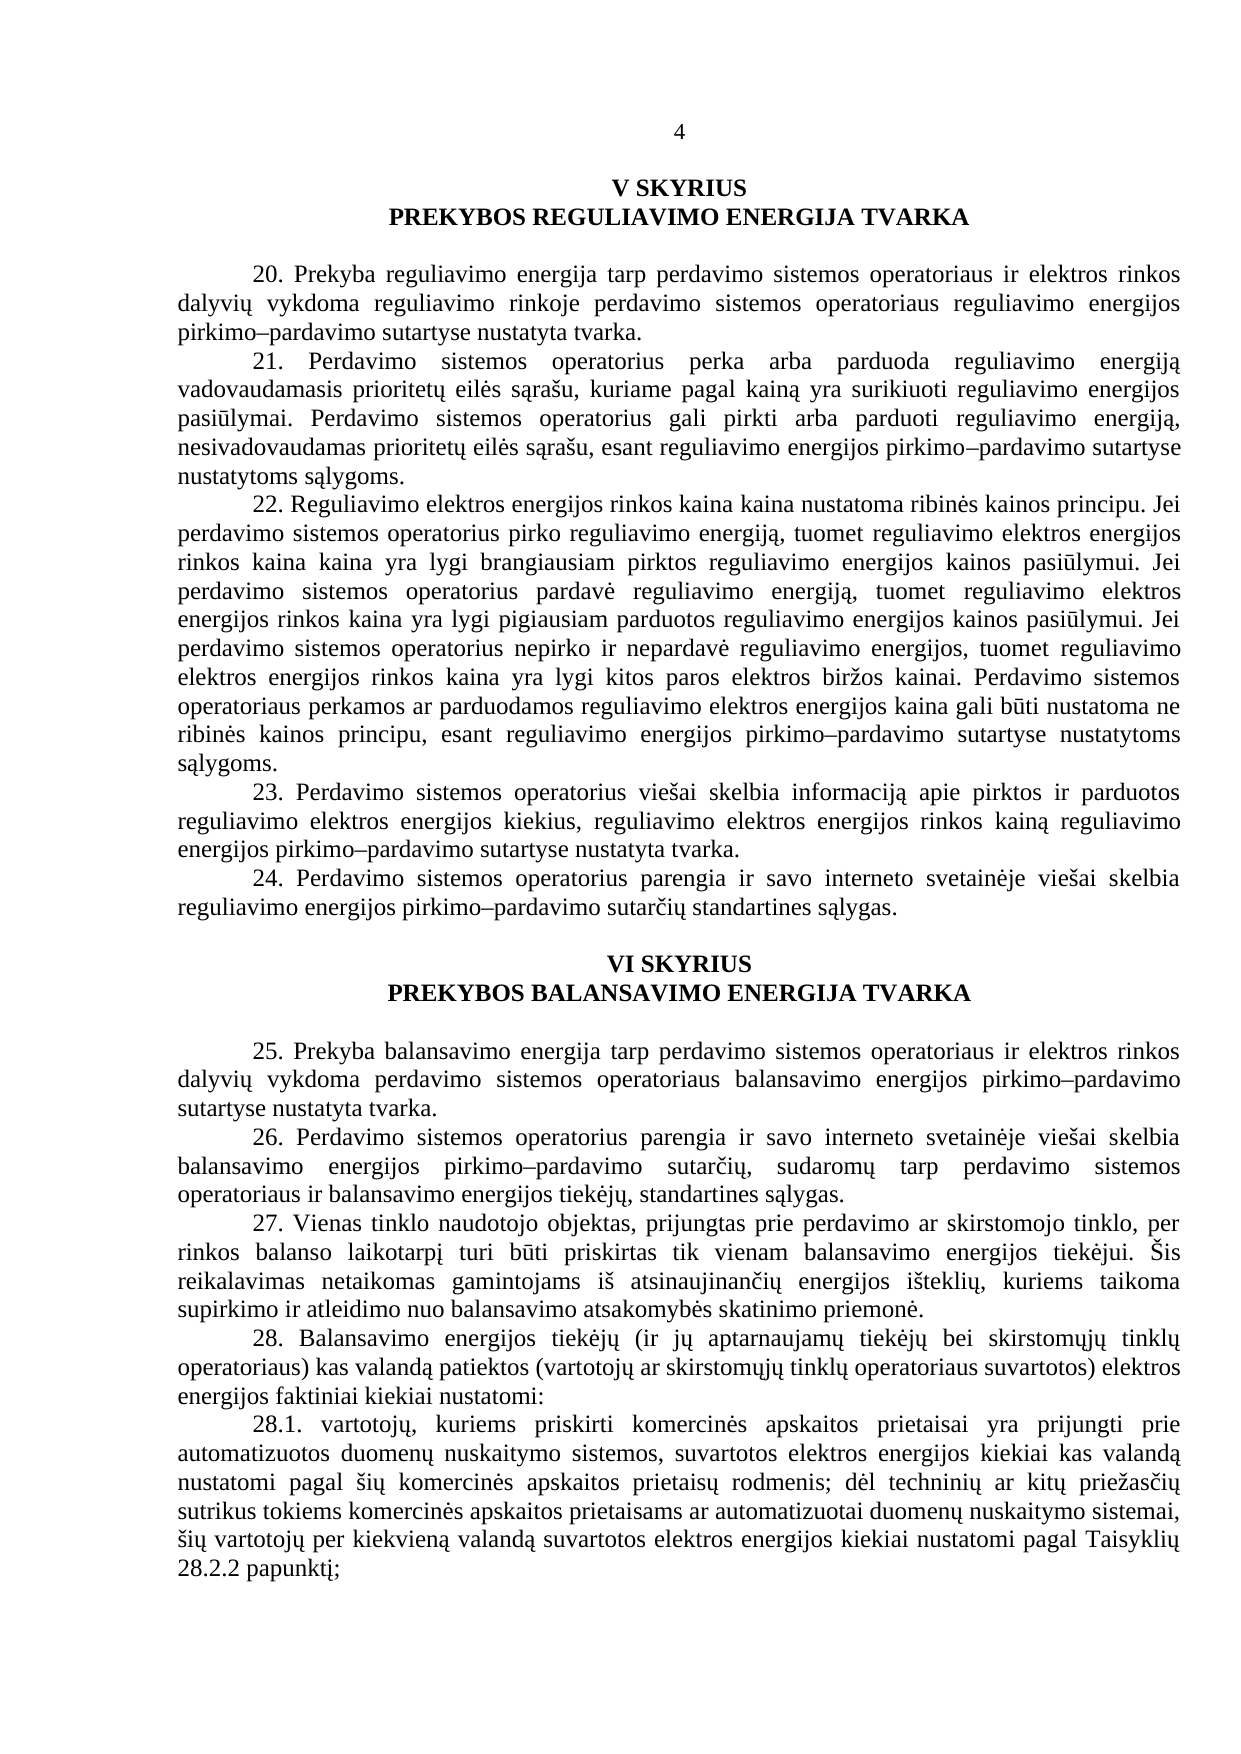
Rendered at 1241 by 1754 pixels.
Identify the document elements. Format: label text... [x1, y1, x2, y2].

text PREKYBOS REGULIAVIMO ENERGIJA TVARKA [177, 202, 1181, 231]
text PREKYBOS BALANSAVIMO ENERGIJA TVARKA [177, 978, 1181, 1007]
text 20. Prekyba reguliavimo energija tarp perdavimo sistemos operatoriaus ir elektros rinkos dalyvių vykdoma reguliavimo rinkoje perdavimo sistemos operatoriaus reguliavimo energijos pirkimo–pardavimo sutartyse nustatyta tvarka. [177, 259, 1181, 346]
text 21. Perdavimo sistemos operatorius perka arba parduoda reguliavimo energiją vadovaudamasis prioritetų eilės sąrašu, kuriame pagal kainą yra surikiuoti reguliavimo energijos pasiūlymai. Perdavimo sistemos operatorius gali pirkti arba parduoti reguliavimo energiją, nesivadovaudamas prioritetų eilės sąrašu, esant reguliavimo energijos pirkimo–pardavimo sutartyse nustatytoms sąlygoms. [177, 346, 1181, 489]
text 23. Perdavimo sistemos operatorius viešai skelbia informaciją apie pirktos ir parduotos reguliavimo elektros energijos kiekius, reguliavimo elektros energijos rinkos kainą reguliavimo energijos pirkimo–pardavimo sutartyse nustatyta tvarka. [177, 777, 1181, 863]
text 26. Perdavimo sistemos operatorius parengia ir savo interneto svetainėje viešai skelbia balansavimo energijos pirkimo–pardavimo sutarčių, sudaromų tarp perdavimo sistemos operatoriaus ir balansavimo energijos tiekėjų, standartines sąlygas. [177, 1122, 1181, 1208]
text V SKYRIUS [177, 173, 1181, 202]
text 22. Reguliavimo elektros energijos rinkos kaina kaina nustatoma ribinės kainos principu. Jei perdavimo sistemos operatorius pirko reguliavimo energiją, tuomet reguliavimo elektros energijos rinkos kaina kaina yra lygi brangiausiam pirktos reguliavimo energijos kainos pasiūlymui. Jei perdavimo sistemos operatorius pardavė reguliavimo energiją, tuomet reguliavimo elektros energijos rinkos kaina yra lygi pigiausiam parduotos reguliavimo energijos kainos pasiūlymui. Jei perdavimo sistemos operatorius nepirko ir nepardavė reguliavimo energijos, tuomet reguliavimo elektros energijos rinkos kaina yra lygi kitos paros elektros biržos kainai. Perdavimo sistemos operatoriaus perkamos ar parduodamos reguliavimo elektros energijos kaina gali būti nustatoma ne ribinės kainos principu, esant reguliavimo energijos pirkimo–pardavimo sutartyse nustatytoms sąlygoms. [177, 489, 1181, 777]
text VI SKYRIUS [177, 949, 1181, 978]
text 28.1. vartotojų, kuriems priskirti komercinės apskaitos prietaisai yra prijungti prie automatizuotos duomenų nuskaitymo sistemos, suvartotos elektros energijos kiekiai kas valandą nustatomi pagal šių komercinės apskaitos prietaisų rodmenis; dėl techninių ar kitų priežasčių sutrikus tokiems komercinės apskaitos prietaisams ar automatizuotai duomenų nuskaitymo sistemai, šių vartotojų per kiekvieną valandą suvartotos elektros energijos kiekiai nustatomi pagal Taisyklių 28.2.2 papunktį; [177, 1409, 1181, 1582]
text 28. Balansavimo energijos tiekėjų (ir jų aptarnaujamų tiekėjų bei skirstomųjų tinklų operatoriaus) kas valandą patiektos (vartotojų ar skirstomųjų tinklų operatoriaus suvartotos) elektros energijos faktiniai kiekiai nustatomi: [177, 1323, 1181, 1409]
text 24. Perdavimo sistemos operatorius parengia ir savo interneto svetainėje viešai skelbia reguliavimo energijos pirkimo–pardavimo sutarčių standartines sąlygas. [177, 863, 1181, 921]
text 27. Vienas tinklo naudotojo objektas, prijungtas prie perdavimo ar skirstomojo tinklo, per rinkos balanso laikotarpį turi būti priskirtas tik vienam balansavimo energijos tiekėjui. Šis reikalavimas netaikomas gamintojams iš atsinaujinančių energijos išteklių, kuriems taikoma supirkimo ir atleidimo nuo balansavimo atsakomybės skatinimo priemonė. [177, 1208, 1181, 1323]
text 25. Prekyba balansavimo energija tarp perdavimo sistemos operatoriaus ir elektros rinkos dalyvių vykdoma perdavimo sistemos operatoriaus balansavimo energijos pirkimo–pardavimo sutartyse nustatyta tvarka. [177, 1036, 1181, 1122]
